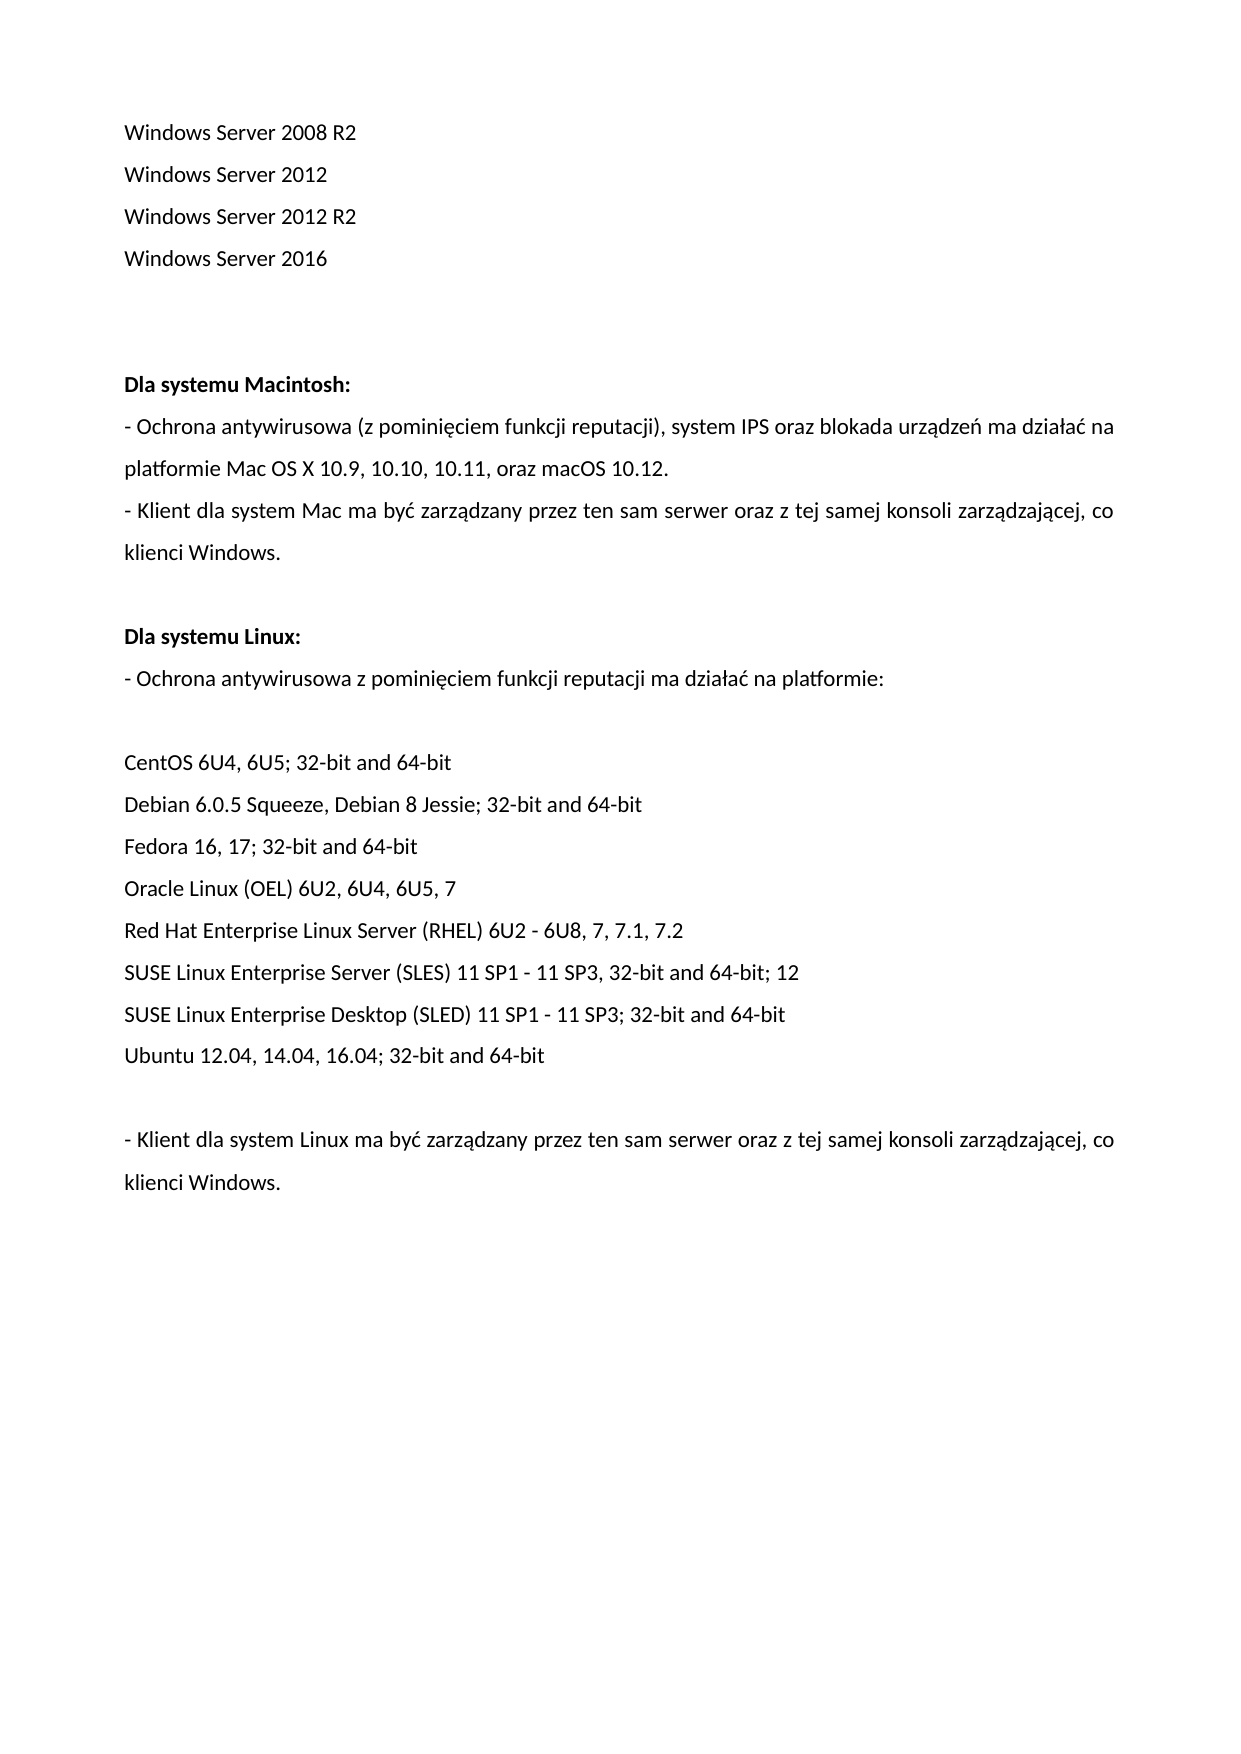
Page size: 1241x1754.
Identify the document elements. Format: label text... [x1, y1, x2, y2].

text Ubuntu 12.04, 14.04, 16.04; 32-bit and 64-bit [124, 1042, 1116, 1070]
text Windows Server 2012 R2 [124, 202, 1116, 230]
text Windows Server 2008 R2 [124, 118, 1116, 146]
text Debian 6.0.5 Squeeze, Debian 8 Jessie; 32-bit and 64-bit [124, 790, 1116, 818]
text Fedora 16, 17; 32-bit and 64-bit [124, 832, 1116, 860]
text - Ochrona antywirusowa z pominięciem funkcji reputacji ma działać na platformie: [124, 664, 1116, 692]
text Windows Server 2012 [124, 160, 1116, 188]
text CentOS 6U4, 6U5; 32-bit and 64-bit [124, 748, 1116, 776]
text - Klient dla system Mac ma być zarządzany przez ten sam serwer oraz z tej samej konsoli zarządzającej, co klienci Windows. [124, 496, 1116, 566]
text - Ochrona antywirusowa (z pominięciem funkcji reputacji), system IPS oraz blokada urządzeń ma działać na platformie Mac OS X 10.9, 10.10, 10.11, oraz macOS 10.12. [124, 412, 1116, 482]
text Windows Server 2016 [124, 244, 1116, 272]
text Dla systemu Macintosh: [124, 370, 1116, 398]
text SUSE Linux Enterprise Desktop (SLED) 11 SP1 - 11 SP3; 32-bit and 64-bit [124, 1000, 1116, 1028]
text - Klient dla system Linux ma być zarządzany przez ten sam serwer oraz z tej samej konsoli zarządzającej, co klienci Windows. [124, 1126, 1116, 1196]
text Oracle Linux (OEL) 6U2, 6U4, 6U5, 7 [124, 874, 1116, 902]
text Dla systemu Linux: [124, 622, 1116, 650]
text SUSE Linux Enterprise Server (SLES) 11 SP1 - 11 SP3, 32-bit and 64-bit; 12 [124, 958, 1116, 986]
text Red Hat Enterprise Linux Server (RHEL) 6U2 - 6U8, 7, 7.1, 7.2 [124, 916, 1116, 944]
